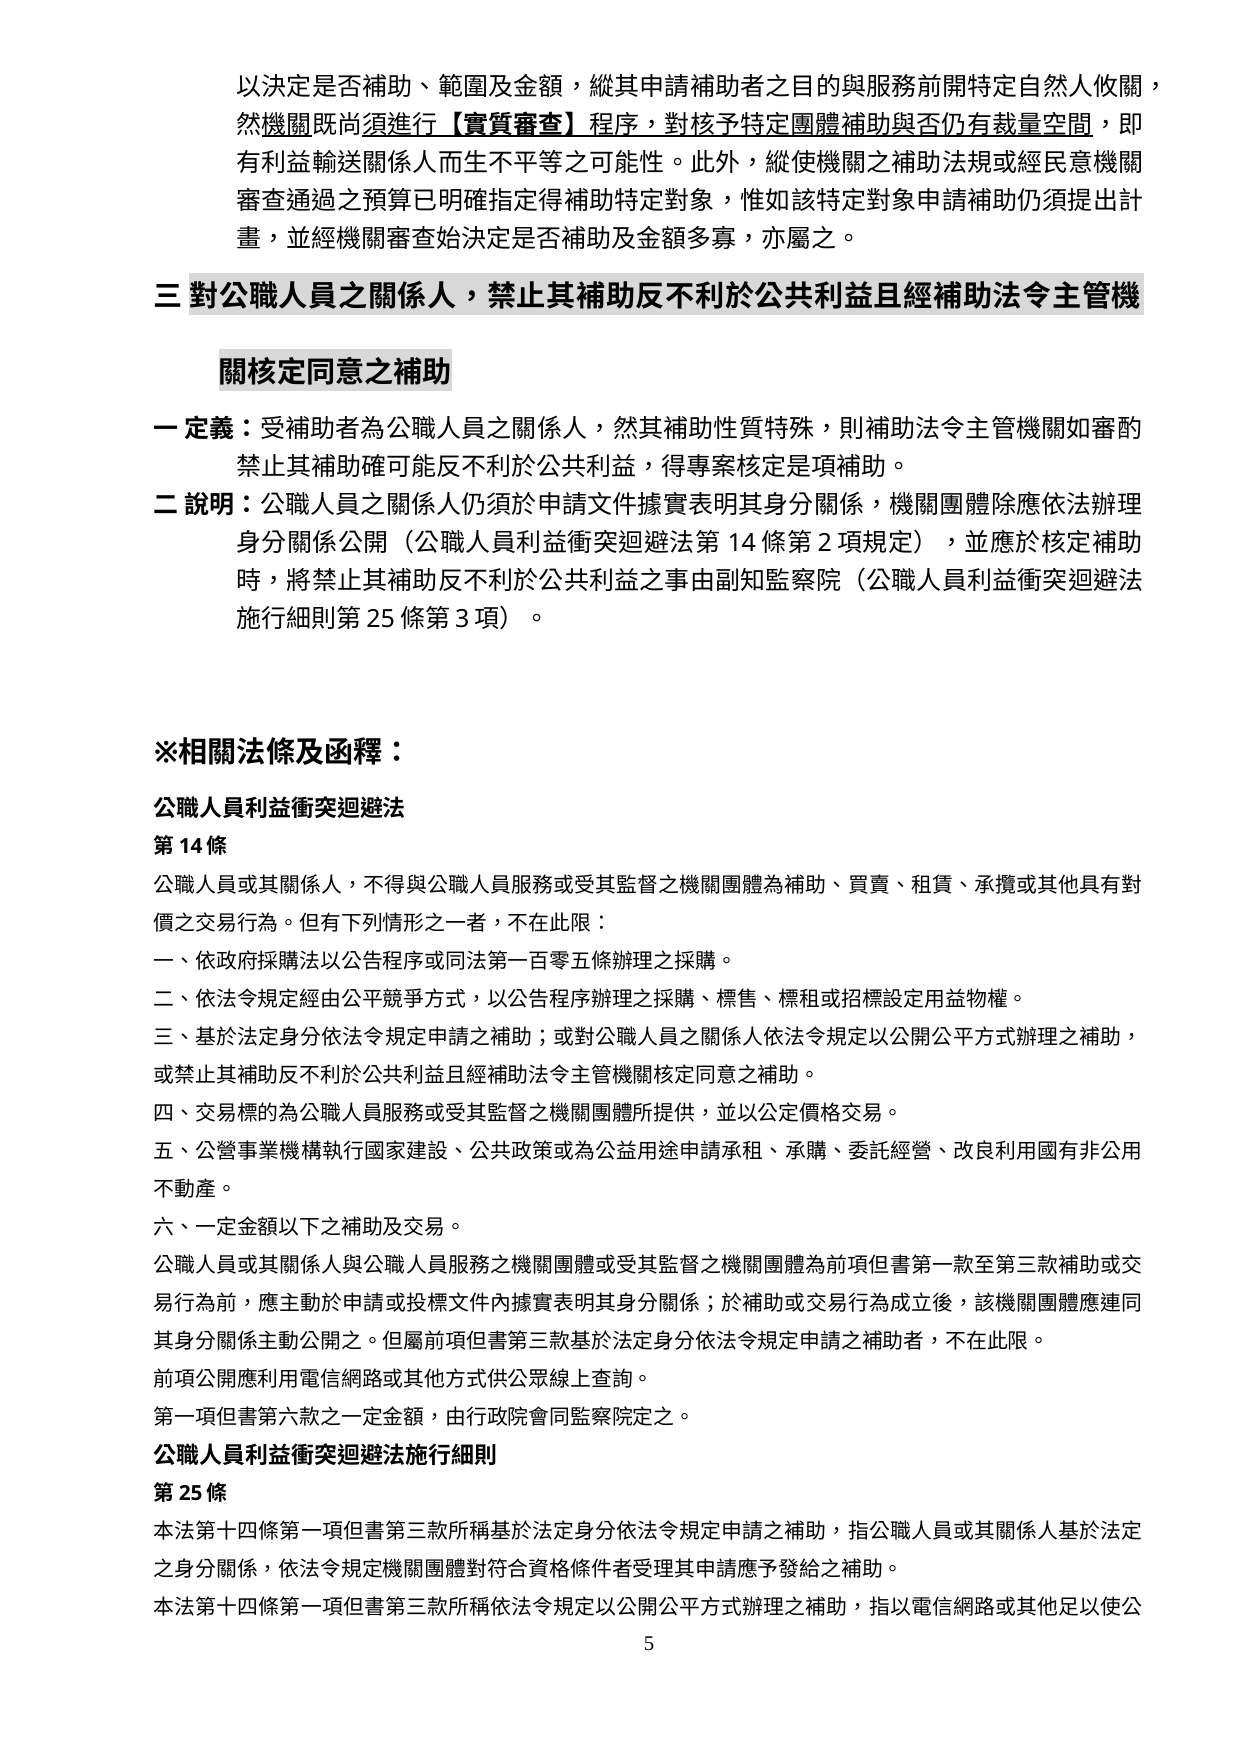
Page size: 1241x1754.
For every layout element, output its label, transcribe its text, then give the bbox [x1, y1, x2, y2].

text 本法第十四條第一項但書第三款所稱基於法定身分依法令規定申請之補助，指公職人員或其關係人基於法定之身分關係，依法令規定機關團體對符合資格條件者受理其申請應予發給之補助。 [153, 1510, 1144, 1586]
text ※相關法條及函釋： [153, 712, 1144, 788]
text 前項公開應利用電信網路或其他方式供公眾線上查詢。 [153, 1358, 1144, 1396]
text 公職人員或其關係人，不得與公職人員服務或受其監督之機關團體為補助、買賣、租賃、承攬或其他具有對價之交易行為。但有下列情形之一者，不在此限： [153, 864, 1144, 940]
text 六、一定金額以下之補助及交易。 [153, 1206, 1144, 1244]
text 第一項但書第六款之一定金額，由行政院會同監察院定之。 [153, 1396, 1144, 1434]
text 第25條 [153, 1472, 1144, 1510]
list 說明：公職人員之關係人仍須於申請文件據實表明其身分關係，機關團體除應依法辦理身分關係公開（公職人員利益衝突迴避法第14條第2項規定），並應於核定補助時，將禁止其補助反不利於公共利益之事由副知監察院（公職人員利益衝突迴避法施行細則第25條第3項）。 [153, 484, 1144, 636]
text 公職人員或其關係人與公職人員服務之機關團體或受其監督之機關團體為前項但書第一款至第三款補助或交易行為前，應主動於申請或投標文件內據實表明其身分關係；於補助或交易行為成立後，該機關團體應連同其身分關係主動公開之。但屬前項但書第三款基於法定身分依法令規定申請之補助者，不在此限。 [153, 1244, 1144, 1358]
list 定義：受補助者為公職人員之關係人，然其補助性質特殊，則補助法令主管機關如審酌禁止其補助確可能反不利於公共利益，得專案核定是項補助。 [153, 408, 1144, 484]
text 一、依政府採購法以公告程序或同法第一百零五條辦理之採購。 [153, 940, 1144, 978]
list 對公職人員之關係人，禁止其補助反不利於公共利益且經補助法令主管機關核定同意之補助 [153, 256, 1144, 408]
text 第14條 [153, 826, 1144, 864]
text 五、公營事業機構執行國家建設、公共政策或為公益用途申請承租、承購、委託經營、改良利用國有非公用不動產。 [153, 1130, 1144, 1206]
text 公職人員利益衝突迴避法 [153, 788, 1144, 826]
text 公職人員利益衝突迴避法施行細則 [153, 1434, 1144, 1472]
text 三、基於法定身分依法令規定申請之補助；或對公職人員之關係人依法令規定以公開公平方式辦理之補助，或禁止其補助反不利於公共利益且經補助法令主管機關核定同意之補助。 [153, 1016, 1144, 1092]
text 四、交易標的為公職人員服務或受其監督之機關團體所提供，並以公定價格交易。 [153, 1092, 1144, 1130]
text 本法第十四條第一項但書第三款所稱依法令規定以公開公平方式辦理之補助，指以電信網路或其他足以使公 [153, 1586, 1144, 1624]
list 舉例：申請者為【團體】(例如：基金會、協會、學會、體育會、婦女會、宮廟等非營利法人或非法人團體），且依補助法令申請者尚須提出【計畫書】送補助機關審查，以決定是否補助、範圍及金額，縱其申請補助者之目的與服務前開特定自然人攸關，然機關既尚須進行【實質審查】程序，對核予特定團體補助與否仍有裁量空間，即有利益輸送關係人而生不平等之可能性。此外，縱使機關之補助法規或經民意機關審查通過之預算已明確指定得補助特定對象，惟如該特定對象申請補助仍須提出計畫，並經機關審查始決定是否補助及金額多寡，亦屬之。 [153, 66, 1144, 256]
text 二、依法令規定經由公平競爭方式，以公告程序辦理之採購、標售、標租或招標設定用益物權。 [153, 978, 1144, 1016]
